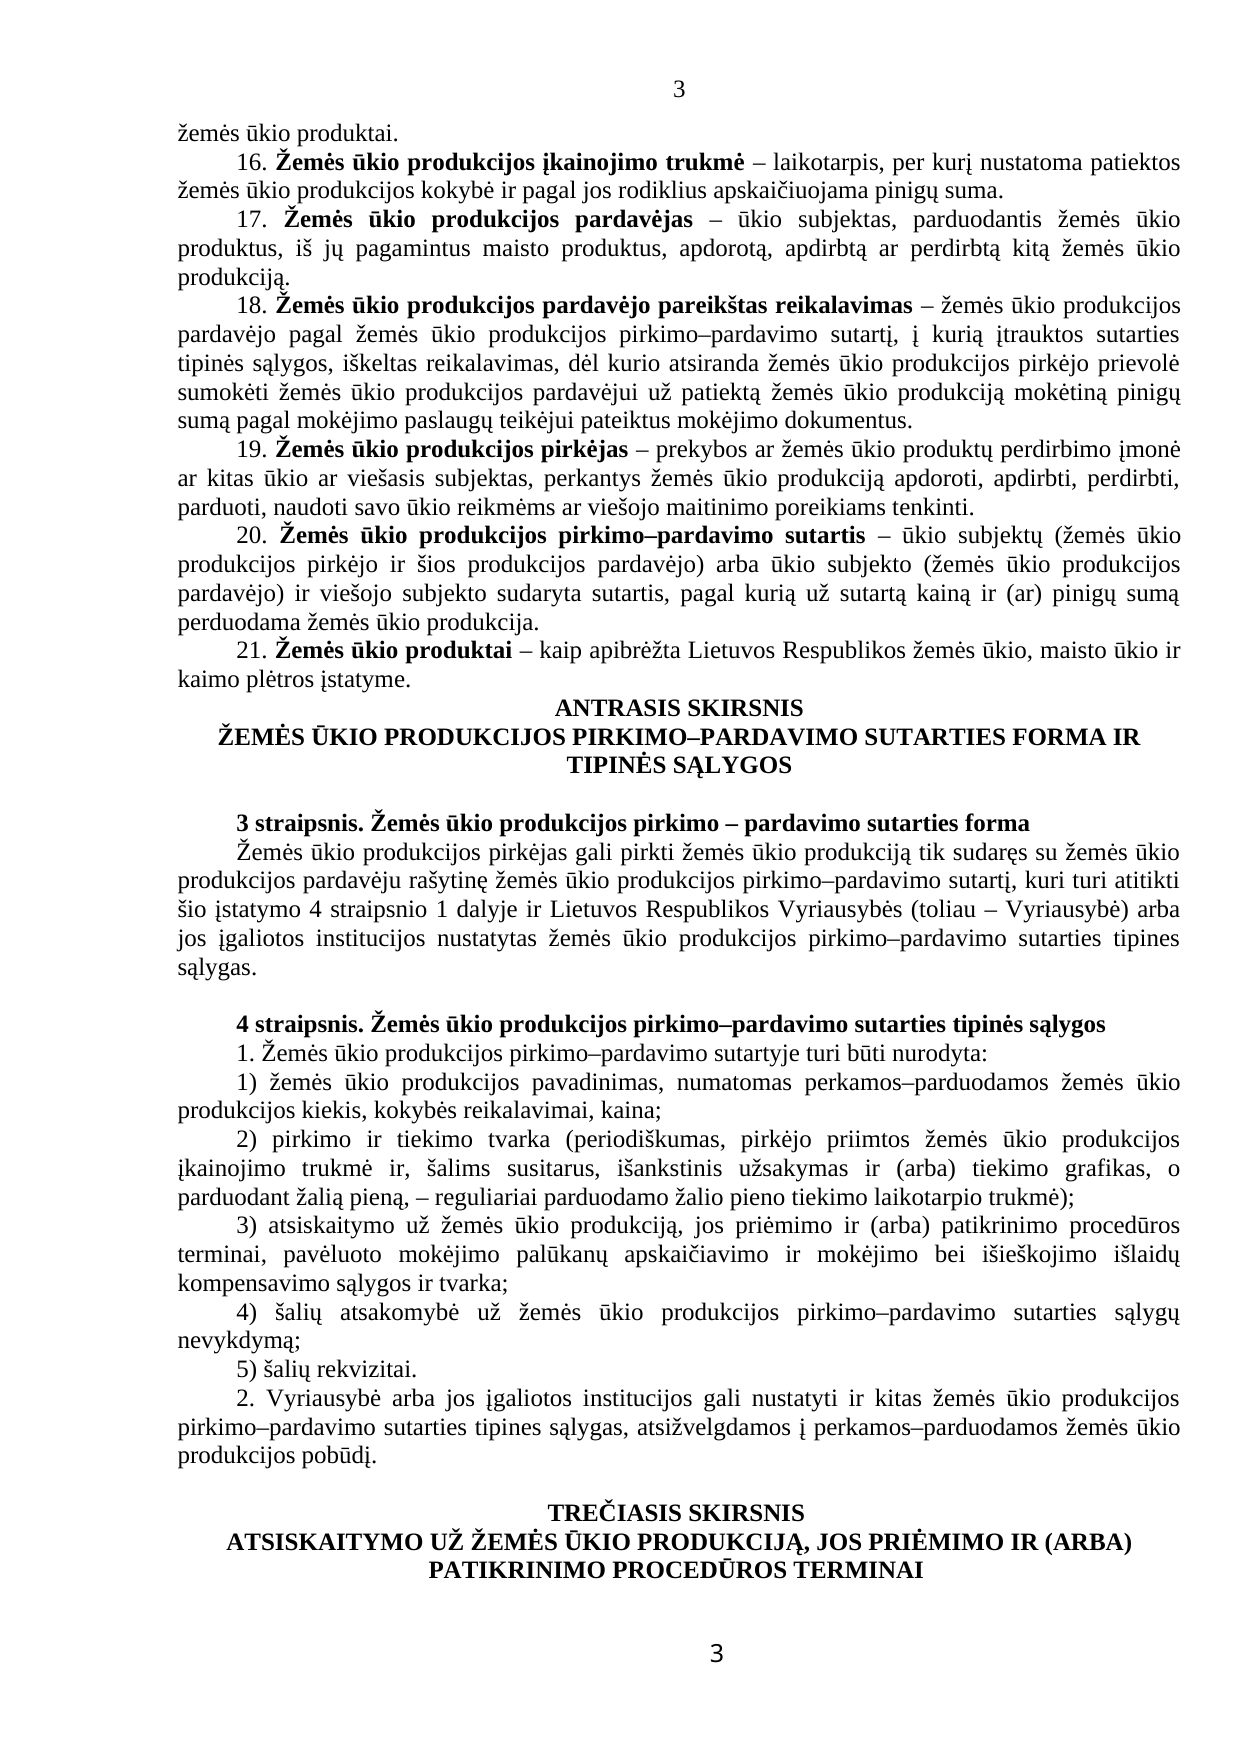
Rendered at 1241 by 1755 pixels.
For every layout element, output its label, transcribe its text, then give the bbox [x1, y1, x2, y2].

text ŽEMĖS ŪKIO PRODUKCIJOS PIRKIMO–PARDAVIMO SUTARTIES FORMA IR TIPINĖS SĄLYGOS [177, 722, 1181, 779]
text 19. Žemės ūkio produkcijos pirkėjas – prekybos ar žemės ūkio produktų perdirbimo įmonė ar kitas ūkio ar viešasis subjektas, perkantys žemės ūkio produkciją apdoroti, apdirbti, perdirbti, parduoti, naudoti savo ūkio reikmėms ar viešojo maitinimo poreikiams tenkinti. [177, 434, 1181, 521]
text Žemės ūkio produkcijos pirkėjas gali pirkti žemės ūkio produkciją tik sudaręs su žemės ūkio produkcijos pardavėju rašytinę žemės ūkio produkcijos pirkimo–pardavimo sutartį, kuri turi atitikti šio įstatymo 4 straipsnio 1 dalyje ir Lietuvos Respublikos Vyriausybės (toliau – Vyriausybė) arba jos įgaliotos institucijos nustatytas žemės ūkio produkcijos pirkimo–pardavimo sutarties tipines sąlygas. [177, 837, 1181, 981]
text TREČIASIS SKIRSNIS [177, 1498, 1181, 1527]
text 3) atsiskaitymo už žemės ūkio produkciją, jos priėmimo ir (arba) patikrinimo procedūros terminai, pavėluoto mokėjimo palūkanų apskaičiavimo ir mokėjimo bei išieškojimo išlaidų kompensavimo sąlygos ir tvarka; [177, 1211, 1181, 1297]
text žemės ūkio produktai. [177, 118, 1181, 147]
text 1) žemės ūkio produkcijos pavadinimas, numatomas perkamos–parduodamos žemės ūkio produkcijos kiekis, kokybės reikalavimai, kaina; [177, 1067, 1181, 1124]
text 2. Vyriausybė arba jos įgaliotos institucijos gali nustatyti ir kitas žemės ūkio produkcijos pirkimo–pardavimo sutarties tipines sąlygas, atsižvelgdamos į perkamos–parduodamos žemės ūkio produkcijos pobūdį. [177, 1383, 1181, 1469]
text 1. Žemės ūkio produkcijos pirkimo–pardavimo sutartyje turi būti nurodyta: [177, 1038, 1181, 1067]
text 21. Žemės ūkio produktai – kaip apibrėžta Lietuvos Respublikos žemės ūkio, maisto ūkio ir kaimo plėtros įstatyme. [177, 636, 1181, 693]
text 4) šalių atsakomybė už žemės ūkio produkcijos pirkimo–pardavimo sutarties sąlygų nevykdymą; [177, 1297, 1181, 1354]
text 16. Žemės ūkio produkcijos įkainojimo trukmė – laikotarpis, per kurį nustatoma patiektos žemės ūkio produkcijos kokybė ir pagal jos rodiklius apskaičiuojama pinigų suma. [177, 147, 1181, 204]
text ANTRASIS SKIRSNIS [177, 693, 1181, 722]
text 17. Žemės ūkio produkcijos pardavėjas – ūkio subjektas, parduodantis žemės ūkio produktus, iš jų pagamintus maisto produktus, apdorotą, apdirbtą ar perdirbtą kitą žemės ūkio produkciją. [177, 204, 1181, 291]
text 18. Žemės ūkio produkcijos pardavėjo pareikštas reikalavimas – žemės ūkio produkcijos pardavėjo pagal žemės ūkio produkcijos pirkimo–pardavimo sutartį, į kurią įtrauktos sutarties tipinės sąlygos, iškeltas reikalavimas, dėl kurio atsiranda žemės ūkio produkcijos pirkėjo prievolė sumokėti žemės ūkio produkcijos pardavėjui už patiektą žemės ūkio produkciją mokėtiną pinigų sumą pagal mokėjimo paslaugų teikėjui pateiktus mokėjimo dokumentus. [177, 291, 1181, 434]
text 4 straipsnis. Žemės ūkio produkcijos pirkimo–pardavimo sutarties tipinės sąlygos [177, 1009, 1181, 1038]
text 3 straipsnis. Žemės ūkio produkcijos pirkimo – pardavimo sutarties forma [177, 808, 1181, 837]
text 20. Žemės ūkio produkcijos pirkimo–pardavimo sutartis – ūkio subjektų (žemės ūkio produkcijos pirkėjo ir šios produkcijos pardavėjo) arba ūkio subjekto (žemės ūkio produkcijos pardavėjo) ir viešojo subjekto sudaryta sutartis, pagal kurią už sutartą kainą ir (ar) pinigų sumą perduodama žemės ūkio produkcija. [177, 521, 1181, 636]
text ATSISKAITYMO UŽ ŽEMĖS ŪKIO PRODUKCIJĄ, JOS PRIĖMIMO IR (ARBA) PATIKRINIMO PROCEDŪROS TERMINAI [177, 1527, 1181, 1584]
text 2) pirkimo ir tiekimo tvarka (periodiškumas, pirkėjo priimtos žemės ūkio produkcijos įkainojimo trukmė ir, šalims susitarus, išankstinis užsakymas ir (arba) tiekimo grafikas, o parduodant žalią pieną, – reguliariai parduodamo žalio pieno tiekimo laikotarpio trukmė); [177, 1124, 1181, 1211]
text 5) šalių rekvizitai. [177, 1354, 1181, 1383]
